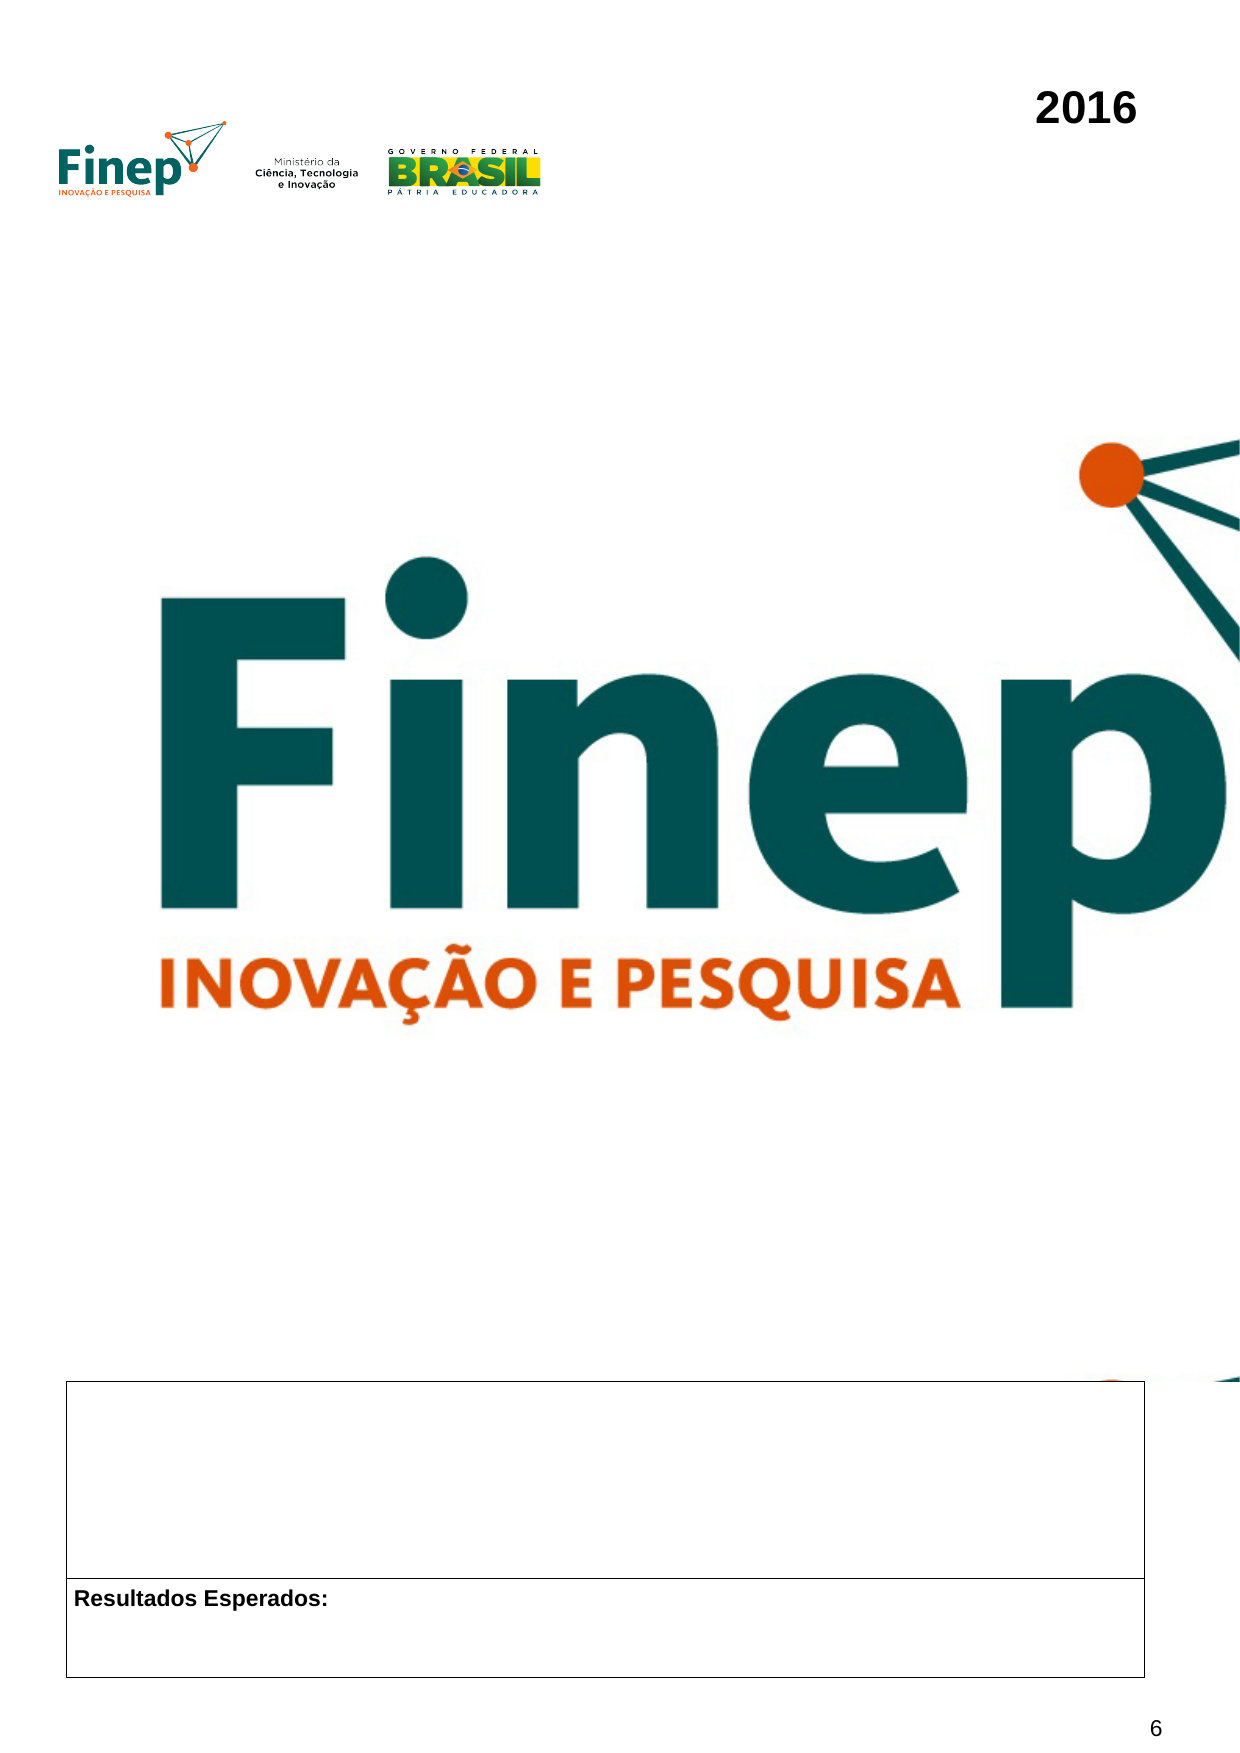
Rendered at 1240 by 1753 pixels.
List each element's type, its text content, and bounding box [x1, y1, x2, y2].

table_cell Resultados Esperados: [67, 1579, 1144, 1677]
table_cell [67, 1382, 1144, 1578]
